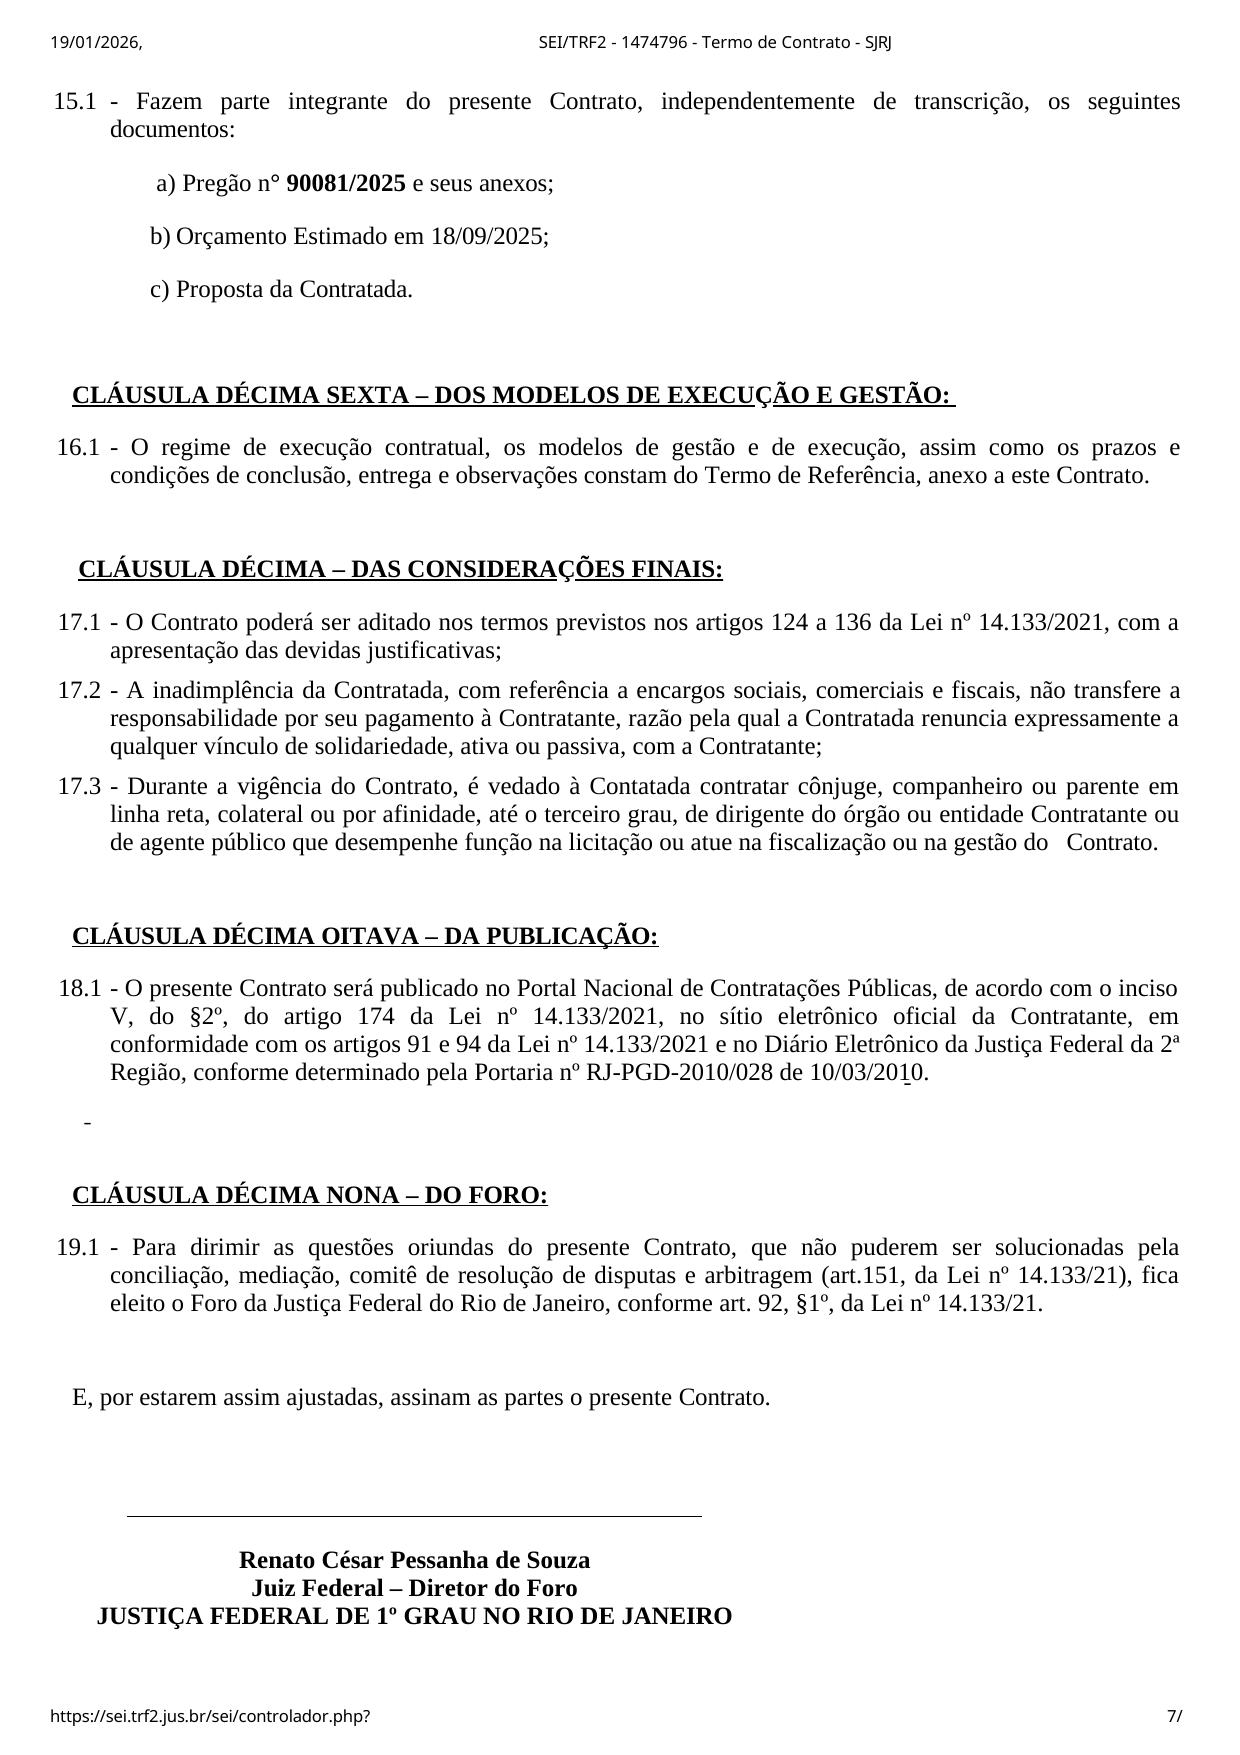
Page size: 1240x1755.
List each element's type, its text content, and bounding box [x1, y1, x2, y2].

list - O regime de execução contratual, os modelos de gestão e de execução, assim como os prazos e condições de conclusão, entrega e observações constam do Termo de Referência, anexo a este Contrato. [84, 434, 1181, 489]
text Renato César Pessanha de Souza Juiz Federal – Diretor do Foro [221, 1546, 608, 1602]
list Pregão n° 90081/2025 e seus anexos; [156, 168, 1181, 196]
list - Para dirimir as questões oriundas do presente Contrato, que não puderem ser solucionadas pela conciliação, mediação, comitê de resolução de disputas e arbitragem (art.151, da Lei nº 14.133/21), fica eleito o Foro da Justiça Federal do Rio de Janeiro, conforme art. 92, §1º, da Lei nº 14.133/21. [84, 1233, 1181, 1317]
list - A inadimplência da Contratada, com referência a encargos sociais, comerciais e fiscais, não transfere a responsabilidade por seu pagamento à Contratante, razão pela qual a Contratada renuncia expressamente a qualquer vínculo de solidariedade, ativa ou passiva, com a Contratante; [84, 676, 1181, 760]
list Orçamento Estimado em 18/09/2025; [150, 221, 1181, 249]
text E, por estarem assim ajustadas, assinam as partes o presente Contrato. [72, 1382, 1181, 1411]
list - O presente Contrato será publicado no Portal Nacional de Contratações Públicas, de acordo com o inciso V, do §2º, do artigo 174 da Lei nº 14.133/2021, no sítio eletrônico oficial da Contratante, em conformidade com os artigos 91 e 94 da Lei nº 14.133/2021 e no Diário Eletrônico da Justiça Federal da 2ª Região, conforme determinado pela Portaria nº RJ-PGD-2010/028 de 10/03/2010. [84, 974, 1181, 1086]
list Proposta da Contratada. [150, 274, 1181, 303]
subtitle CLÁUSULA DÉCIMA – DAS CONSIDERAÇÕES FINAIS: [78, 554, 1181, 583]
subtitle CLÁUSULA DÉCIMA SEXTA – DOS MODELOS DE EXECUÇÃO E GESTÃO: [72, 380, 1181, 409]
subtitle CLÁUSULA DÉCIMA OITAVA – DA PUBLICAÇÃO: [72, 921, 1181, 949]
list - Durante a vigência do Contrato, é vedado à Contatada contratar cônjuge, companheiro ou parente em linha reta, colateral ou por afinidade, até o terceiro grau, de dirigente do órgão ou entidade Contratante ou de agente público que desempenhe função na licitação ou atue na fiscalização ou na gestão do Contrato. [84, 772, 1181, 856]
list - O Contrato poderá ser aditado nos termos previstos nos artigos 124 a 136 da Lei nº 14.133/2021, com a apresentação das devidas justificativas; [84, 608, 1181, 664]
text JUSTIÇA FEDERAL DE 1º GRAU NO RIO DE JANEIRO [59, 1602, 770, 1630]
list - Fazem parte integrante do presente Contrato, independentemente de transcrição, os seguintes documentos: [84, 87, 1181, 143]
subtitle CLÁUSULA DÉCIMA NONA – DO FORO: [72, 1180, 1181, 1208]
